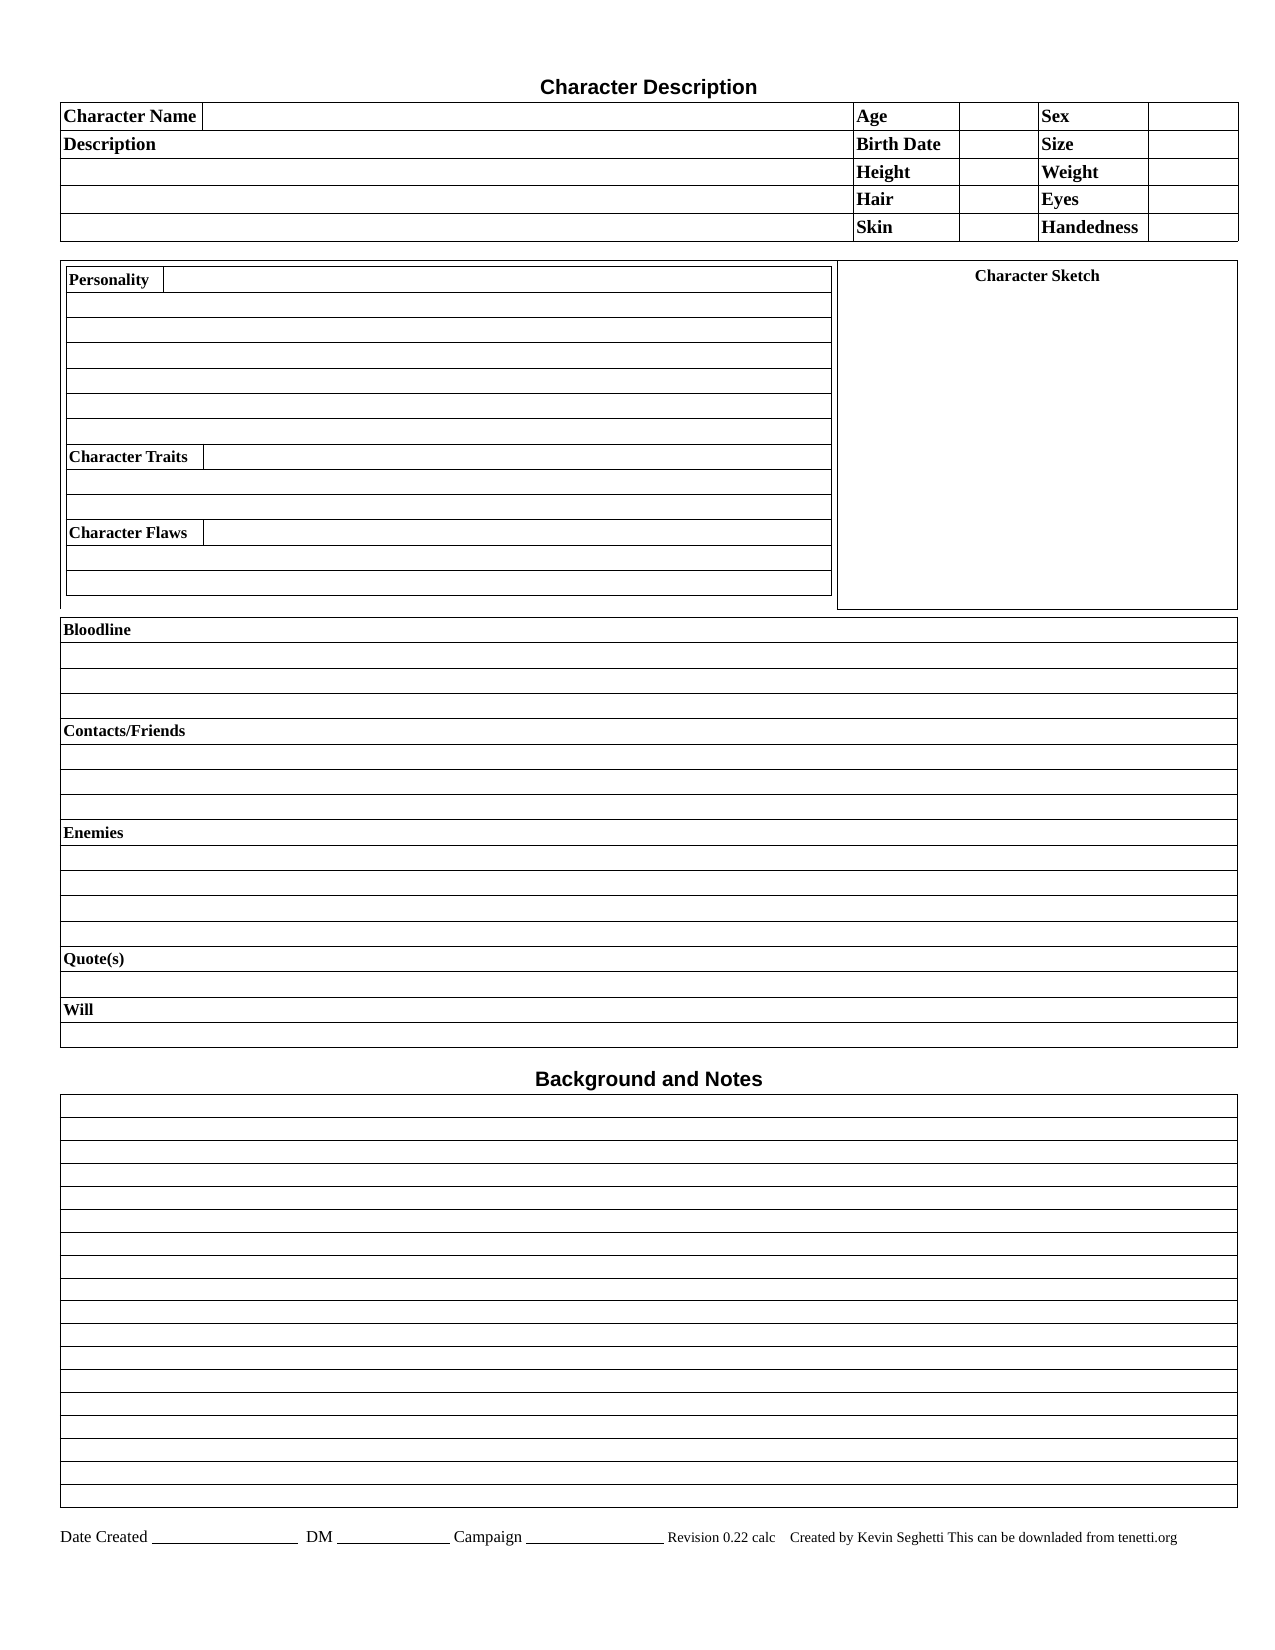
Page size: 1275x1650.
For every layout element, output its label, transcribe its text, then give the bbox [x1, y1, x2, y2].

table_cell [61, 1256, 1237, 1277]
table_cell [61, 1370, 1237, 1392]
table_cell [61, 186, 853, 213]
table_cell [61, 1416, 1237, 1438]
table_cell [1149, 186, 1238, 213]
table_cell [61, 694, 1237, 718]
table_cell Eyes [1039, 186, 1148, 213]
table_header Bloodline [61, 618, 1237, 642]
table_cell [67, 470, 831, 494]
table_cell [61, 1324, 1237, 1346]
table_cell [61, 1023, 1237, 1047]
table_cell [61, 1141, 1237, 1163]
table_header [61, 261, 837, 609]
table_header [61, 1095, 1237, 1117]
table_cell Skin [854, 214, 959, 241]
table_cell [61, 1187, 1237, 1209]
table_cell [67, 343, 831, 367]
table_cell Will [61, 998, 1237, 1022]
table_cell Weight [1039, 159, 1148, 185]
table_cell [61, 745, 1237, 769]
table_cell [960, 159, 1038, 185]
table_cell [61, 1301, 1237, 1323]
table_cell [67, 394, 831, 418]
table_header [203, 103, 853, 130]
table_cell [61, 1233, 1237, 1254]
table_header [960, 103, 1038, 130]
table_cell [61, 896, 1237, 921]
table_cell [61, 1485, 1237, 1507]
table_cell [61, 1279, 1237, 1300]
table_cell [204, 520, 831, 545]
table_cell [67, 419, 831, 443]
table_cell [960, 131, 1038, 157]
table_cell [61, 846, 1237, 870]
table_header Age [854, 103, 959, 130]
table_cell [61, 643, 1237, 667]
text Date Created DM Campaign Revision 0.22 calc Created by Kevin Seghetti This can be downladed from tenetti.org [60, 1526, 1237, 1546]
table_cell [61, 159, 853, 185]
table_cell [960, 214, 1038, 241]
table_cell [61, 795, 1237, 819]
table_cell Description [61, 131, 202, 157]
table_cell [838, 291, 1237, 609]
table_cell [67, 318, 831, 342]
table_cell [61, 669, 1237, 693]
table_cell [61, 1164, 1237, 1186]
table_header Sex [1039, 103, 1148, 130]
table_cell [61, 972, 1237, 997]
table_cell [61, 922, 1237, 946]
table_cell [61, 214, 853, 241]
table_cell [960, 186, 1038, 213]
table_cell [61, 1439, 1237, 1461]
table_header Character Name [61, 103, 202, 130]
table_cell [1149, 214, 1238, 241]
table_cell [67, 293, 831, 317]
table_cell Character Flaws [67, 520, 203, 545]
table_cell Enemies [61, 820, 1237, 845]
table_cell [61, 871, 1237, 895]
table_cell Contacts/Friends [61, 719, 1237, 743]
table_header [1149, 103, 1238, 130]
table_cell [61, 1118, 1237, 1140]
table_cell [67, 495, 831, 519]
subtitle Background and Notes [60, 1067, 1237, 1091]
table_cell Hair [854, 186, 959, 213]
table_cell [61, 1347, 1237, 1369]
table_header Character Sketch [838, 261, 1237, 291]
table_cell Character Traits [67, 445, 203, 469]
table_cell Handedness [1039, 214, 1148, 241]
table_header Personality [67, 267, 163, 292]
table_cell Birth Date [854, 131, 959, 157]
table_cell [61, 1210, 1237, 1232]
table_cell [67, 571, 831, 595]
table_cell Quote(s) [61, 947, 1237, 971]
table_cell [67, 369, 831, 393]
table_cell [61, 1393, 1237, 1415]
table_header [164, 267, 831, 292]
table_cell Height [854, 159, 959, 185]
table_cell [61, 1462, 1237, 1484]
table_cell Size [1039, 131, 1148, 157]
table_cell [1149, 131, 1238, 157]
table_cell [204, 445, 831, 469]
table_cell [1149, 159, 1238, 185]
table_cell [202, 131, 853, 157]
table_cell [61, 770, 1237, 794]
table_cell [67, 546, 831, 570]
subtitle Character Description [60, 75, 1237, 99]
